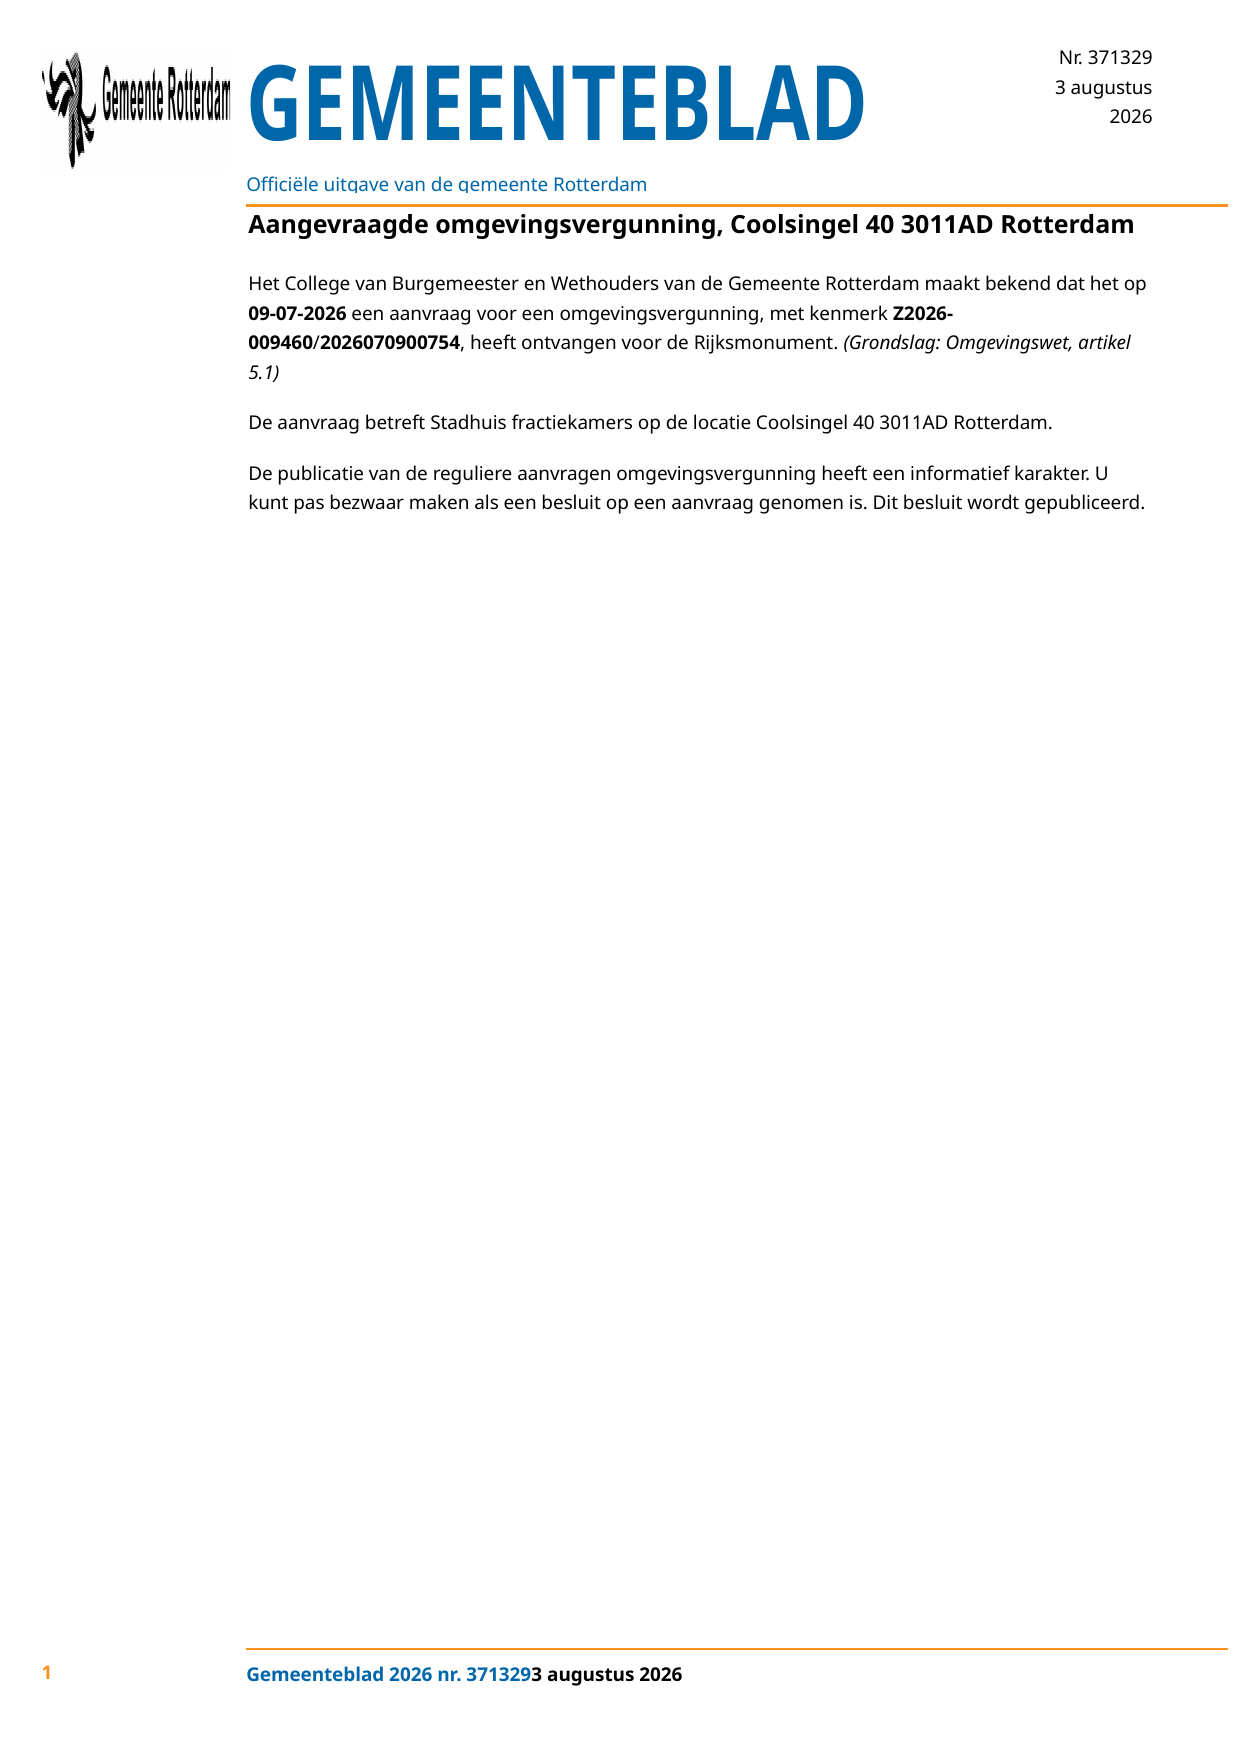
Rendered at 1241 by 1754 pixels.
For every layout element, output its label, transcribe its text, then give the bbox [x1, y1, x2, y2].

text De aanvraag betreft Stadhuis fractiekamers op de locatie Coolsingel 40 3011AD Rotterdam. [248, 409, 1152, 435]
text De publicatie van de reguliere aanvragen omgevingsvergunning heeft een informatief karakter. U kunt pas bezwaar maken als een besluit op een aanvraag genomen is. Dit besluit wordt gepubliceerd. [248, 460, 1152, 515]
text Het College van Burgemeester en Wethouders van de Gemeente Rotterdam maakt bekend dat het op 09-07-2026 een aanvraag voor een omgevingsvergunning, met kenmerk Z2026-009460/2026070900754, heeft ontvangen voor de Rijksmonument. (Grondslag: Omgevingswet, artikel 5.1) [248, 270, 1152, 385]
text Aangevraagde omgevingsvergunning, Coolsingel 40 3011AD Rotterdam [248, 207, 1152, 241]
picture [41, 47, 231, 172]
